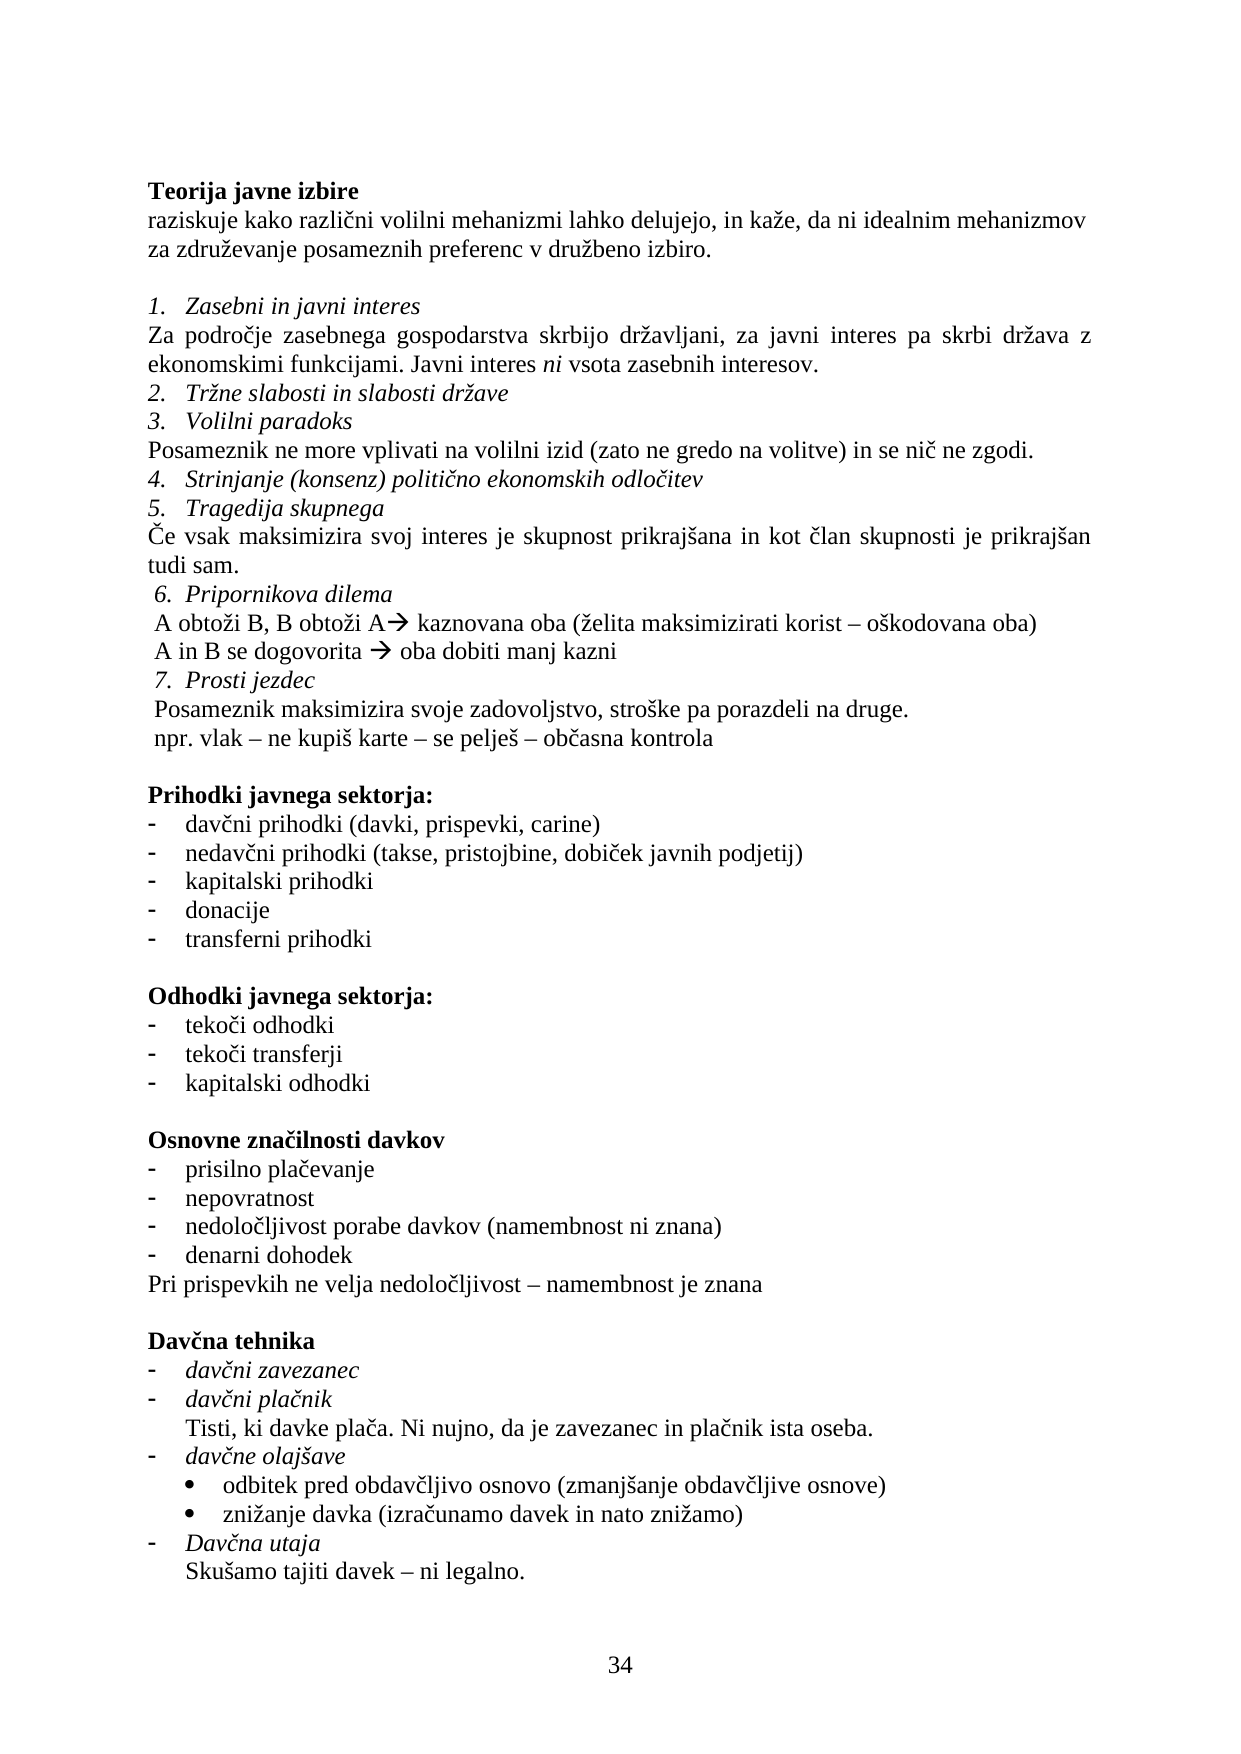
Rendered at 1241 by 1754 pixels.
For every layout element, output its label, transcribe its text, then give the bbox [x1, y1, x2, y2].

list donacije [148, 895, 1093, 924]
text Osnovne značilnosti davkov [148, 1125, 1093, 1154]
list transferni prihodki [148, 924, 1093, 953]
text Če vsak maksimizira svoj interes je skupnost prikrajšana in kot član skupnosti je prikrajšan tudi sam. [148, 521, 1093, 579]
list nedavčni prihodki (takse, pristojbine, dobiček javnih podjetij) [148, 838, 1093, 866]
list Prosti jezdec [154, 665, 1093, 694]
list Zasebni in javni interes [148, 291, 1093, 320]
text Posameznik maksimizira svoje zadovoljstvo, stroške pa porazdeli na druge. [154, 694, 1093, 723]
list Tragedija skupnega [148, 493, 1093, 521]
list denarni dohodek [148, 1240, 1093, 1269]
list davčne olajšave [148, 1441, 1093, 1470]
text A in B se dogovorita  oba dobiti manj kazni [154, 636, 1093, 665]
list davčni prihodki (davki, prispevki, carine) [148, 809, 1093, 838]
text Tisti, ki davke plača. Ni nujno, da je zavezanec in plačnik ista oseba. [148, 1413, 1093, 1441]
list odbitek pred obdavčljivo osnovo (zmanjšanje obdavčljive osnove) [185, 1470, 1093, 1499]
text Skušamo tajiti davek – ni legalno. [185, 1556, 1093, 1585]
text Odhodki javnega sektorja: [148, 981, 1093, 1010]
list znižanje davka (izračunamo davek in nato znižamo) [185, 1499, 1093, 1528]
list Davčna utaja [148, 1528, 1093, 1556]
text Davčna tehnika [148, 1326, 1093, 1355]
list kapitalski odhodki [148, 1068, 1093, 1096]
text Prihodki javnega sektorja: [148, 780, 1093, 809]
text Pri prispevkih ne velja nedoločljivost – namembnost je znana [148, 1269, 1093, 1298]
list Pripornikova dilema [154, 579, 1093, 608]
list kapitalski prihodki [148, 866, 1093, 895]
text Posameznik ne more vplivati na volilni izid (zato ne gredo na volitve) in se nič ne zgodi. [148, 435, 1093, 464]
text npr. vlak – ne kupiš karte – se pelješ – občasna kontrola [154, 723, 1093, 751]
text Za področje zasebnega gospodarstva skrbijo državljani, za javni interes pa skrbi država z ekonomskimi funkcijami. Javni interes ni vsota zasebnih interesov. [148, 320, 1093, 378]
list Volilni paradoks [148, 406, 1093, 435]
list nedoločljivost porabe davkov (namembnost ni znana) [148, 1211, 1093, 1240]
list davčni zavezanec [148, 1355, 1093, 1384]
list tekoči odhodki [148, 1010, 1093, 1039]
list nepovratnost [148, 1183, 1093, 1211]
list Strinjanje (konsenz) politično ekonomskih odločitev [148, 464, 1093, 493]
list prisilno plačevanje [148, 1154, 1093, 1183]
text raziskuje kako različni volilni mehanizmi lahko delujejo, in kaže, da ni idealnim mehanizmov za združevanje posameznih preferenc v družbeno izbiro. [148, 205, 1093, 263]
list Tržne slabosti in slabosti države [148, 378, 1093, 406]
text Teorija javne izbire [148, 176, 1093, 205]
list davčni plačnik [148, 1384, 1093, 1413]
text A obtoži B, B obtoži A kaznovana oba (želita maksimizirati korist – oškodovana oba) [154, 608, 1093, 636]
list tekoči transferji [148, 1039, 1093, 1068]
